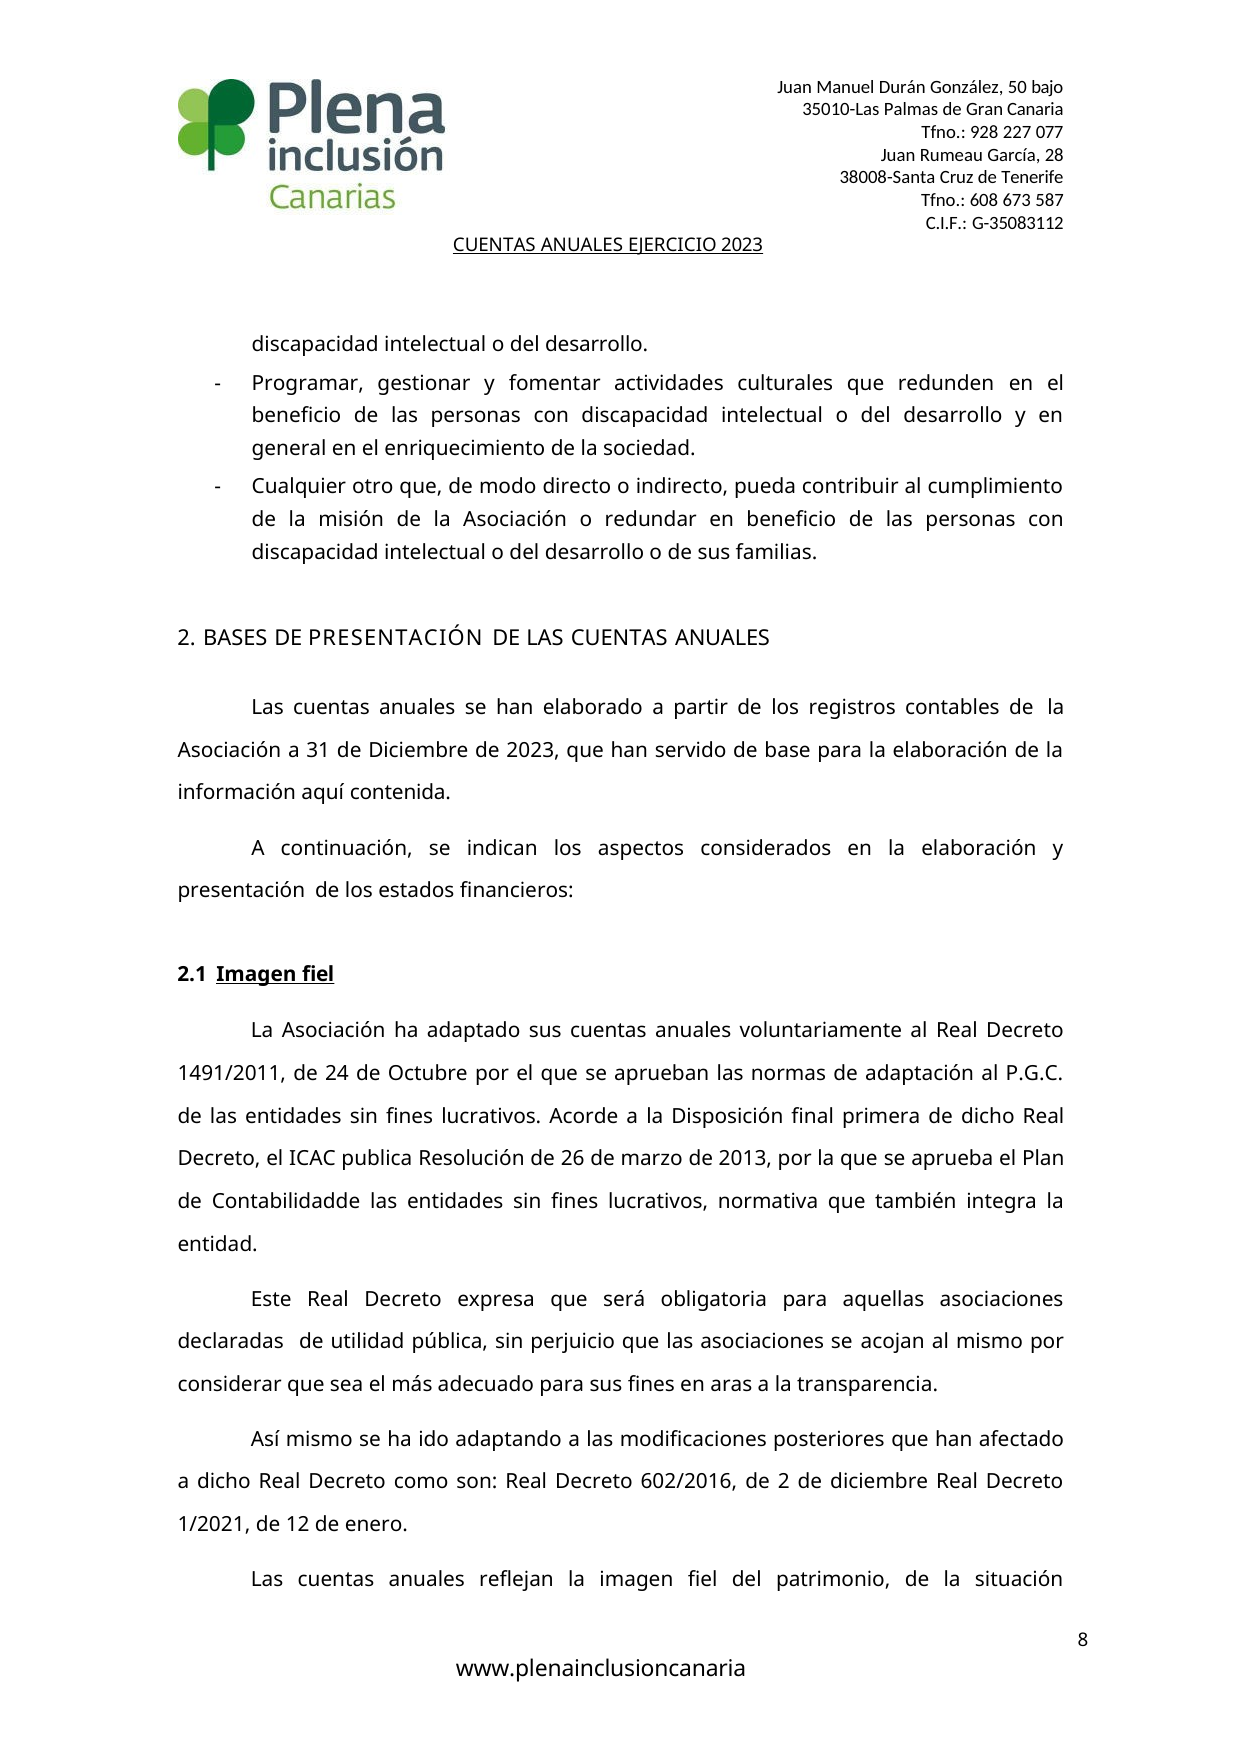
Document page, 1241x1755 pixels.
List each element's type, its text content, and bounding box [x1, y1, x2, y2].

list BASES DE PRESENTACIÓN DE LAS CUENTAS ANUALES [177, 622, 1199, 652]
text Las cuentas anuales se han elaborado a partir de los registros contables de la Asociación a 31 de Diciembre de 2023, que han servido de base para la elaboración de la información aquí contenida. [177, 692, 1064, 806]
list Imagen fiel [177, 959, 1199, 987]
text A continuación, se indican los aspectos considerados en la elaboración y presentación de los estados financieros: [177, 833, 1064, 904]
text Las cuentas anuales reflejan la imagen fiel del patrimonio, de la situación [177, 1564, 1065, 1593]
text discapacidad intelectual o del desarrollo. [251, 329, 1199, 358]
list Cualquier otro que, de modo directo o indirecto, pueda contribuir al cumplimiento de la misión de la Asociación o redundar en beneficio de las personas con discapacidad intelectual o del desarrollo o de sus familias. [214, 472, 1064, 565]
list Programar, gestionar y fomentar actividades culturales que redunden en el beneficio de las personas con discapacidad intelectual o del desarrollo y en general en el enriquecimiento de la sociedad. [214, 368, 1064, 461]
text Así mismo se ha ido adaptando a las modificaciones posteriores que han afectado a dicho Real Decreto como son: Real Decreto 602/2016, de 2 de diciembre Real Decreto 1/2021, de 12 de enero. [177, 1424, 1064, 1538]
text Este Real Decreto expresa que será obligatoria para aquellas asociaciones declaradas de utilidad pública, sin perjuicio que las asociaciones se acojan al mismo por considerar que sea el más adecuado para sus fines en aras a la transparencia. [177, 1284, 1064, 1397]
text La Asociación ha adaptado sus cuentas anuales voluntariamente al Real Decreto 1491/2011, de 24 de Octubre por el que se aprueban las normas de adaptación al P.G.C. de las entidades sin fines lucrativos. Acorde a la Disposición final primera de dicho Real Decreto, el ICAC publica Resolución de 26 de marzo de 2013, por la que se aprueba el Plan de Contabilidadde las entidades sin fines lucrativos, normativa que también integra la entidad. [177, 1016, 1065, 1257]
